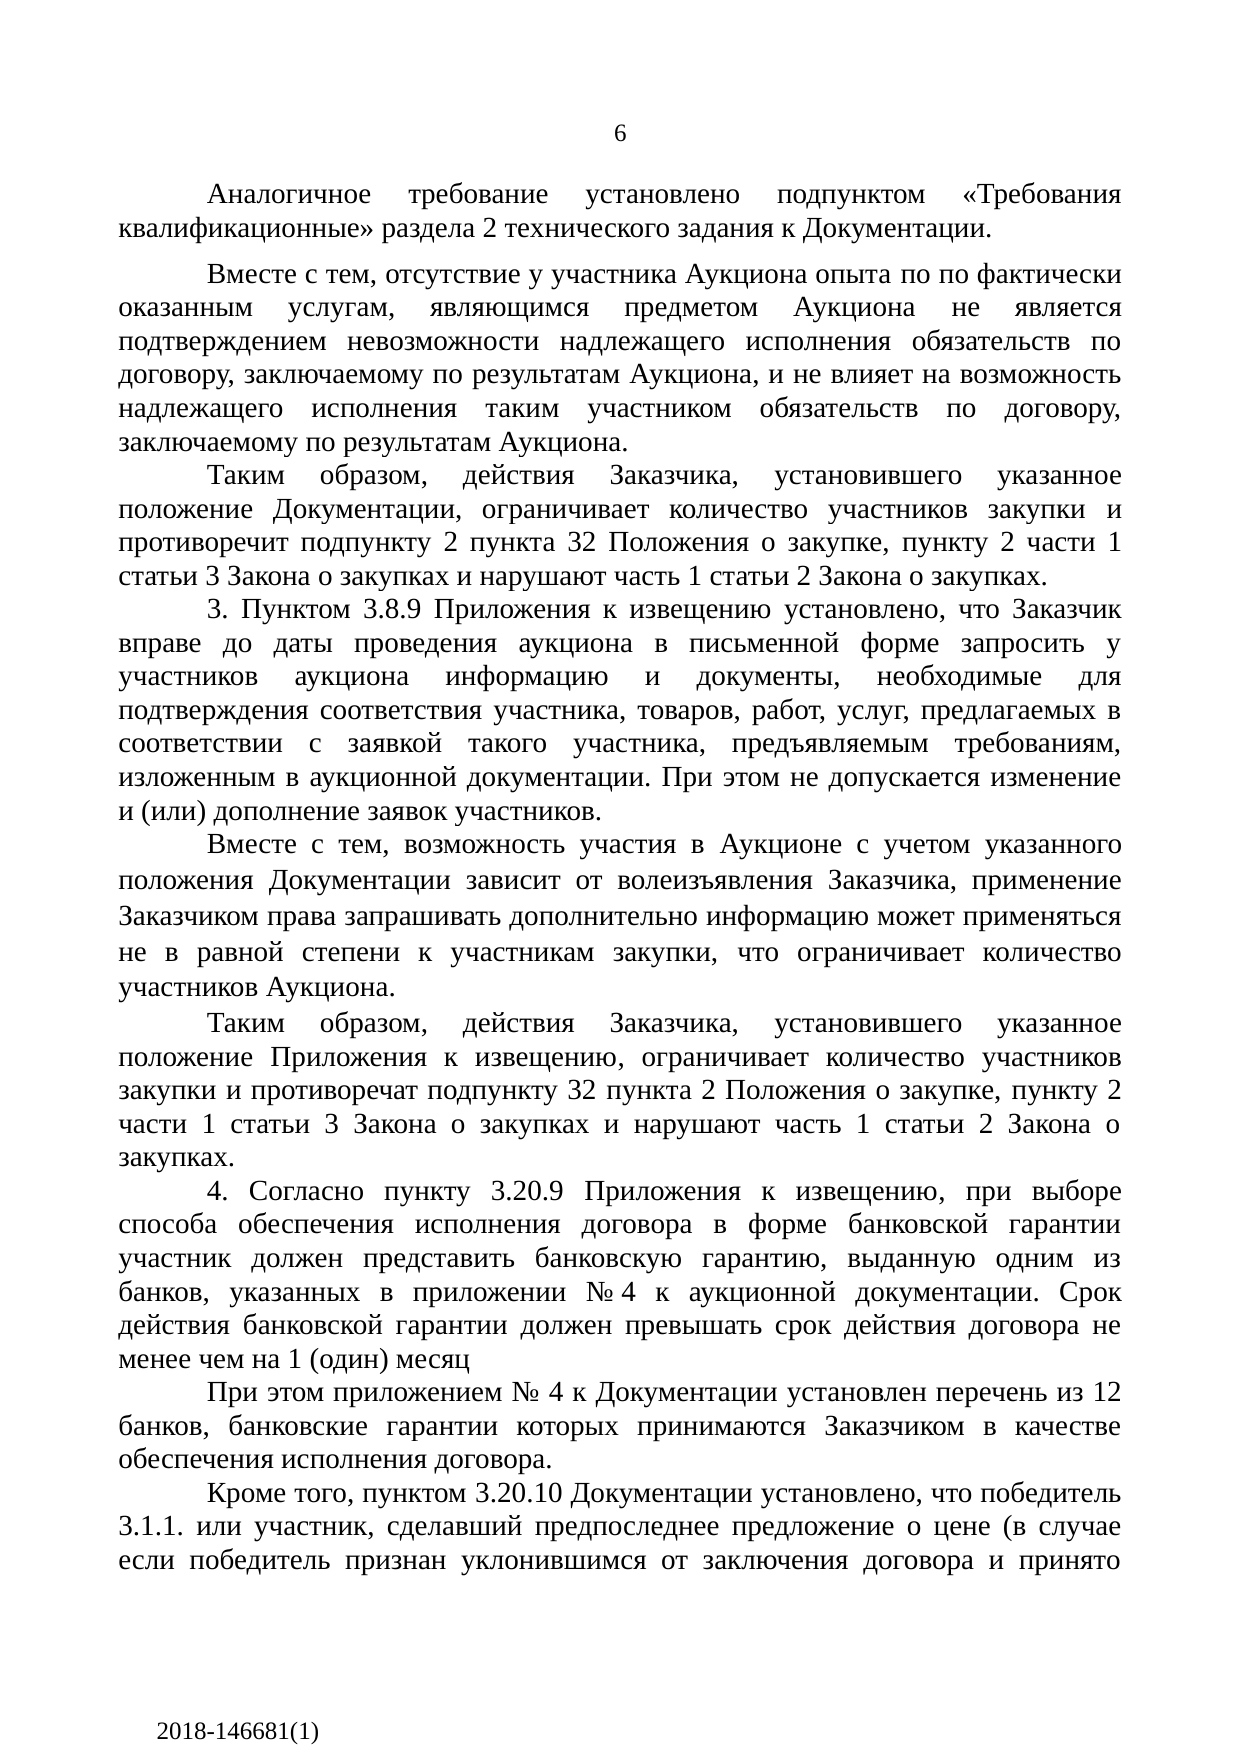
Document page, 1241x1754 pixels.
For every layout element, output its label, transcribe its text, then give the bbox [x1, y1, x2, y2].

text При этом приложением № 4 к Документации установлен перечень из 12 банков, банковские гарантии которых принимаются Заказчиком в качестве обеспечения исполнения договора. [118, 1374, 1122, 1475]
text Таким образом, действия Заказчика, установившего указанное положение Документации, ограничивает количество участников закупки и противоречит подпункту 2 пункта 32 Положения о закупке, пункту 2 части 1 статьи 3 Закона о закупках и нарушают часть 1 статьи 2 Закона о закупках. [118, 457, 1122, 591]
text Таким образом, действия Заказчика, установившего указанное положение Приложения к извещению, ограничивает количество участников закупки и противоречат подпункту 32 пункта 2 Положения о закупке, пункту 2 части 1 статьи 3 Закона о закупках и нарушают часть 1 статьи 2 Закона о закупках. [118, 1005, 1122, 1173]
text 3. Пунктом 3.8.9 Приложения к извещению установлено, что Заказчик вправе до даты проведения аукциона в письменной форме запросить у участников аукциона информацию и документы, необходимые для подтверждения соответствия участника, товаров, работ, услуг, предлагаемых в соответствии с заявкой такого участника, предъявляемым требованиям, изложенным в аукционной документации. При этом не допускается изменение и (или) дополнение заявок участников. [118, 591, 1122, 826]
text Вместе с тем, возможность участия в Аукционе с учетом указанного положения Документации зависит от волеизъявления Заказчика, применение Заказчиком права запрашивать дополнительно информацию может применяться не в равной степени к участникам закупки, что ограничивает количество участников Аукциона. [118, 826, 1122, 1003]
text 4. Согласно пункту 3.20.9 Приложения к извещению, при выборе способа обеспечения исполнения договора в форме банковской гарантии участник должен представить банковскую гарантию, выданную одним из банков, указанных в приложении № 4 к аукционной документации. Срок действия банковской гарантии должен превышать срок действия договора не менее чем на 1 (один) месяц [118, 1173, 1122, 1374]
text Аналогичное требование установлено подпунктом «Требования квалификационные» раздела 2 технического задания к Документации. [118, 176, 1122, 243]
text Вместе с тем, отсутствие у участника Аукциона опыта по по фактически оказанным услугам, являющимся предметом Аукциона не является подтверждением невозможности надлежащего исполнения обязательств по договору, заключаемому по результатам Аукциона, и не влияет на возможность надлежащего исполнения таким участником обязательств по договору, заключаемому по результатам Аукциона. [118, 256, 1122, 457]
text Кроме того, пунктом 3.20.10 Документации установлено, что победитель 3.1.1. или участник, сделавший предпоследнее предложение о цене (в случае если победитель признан уклонившимся от заключения договора и принято [118, 1475, 1122, 1576]
